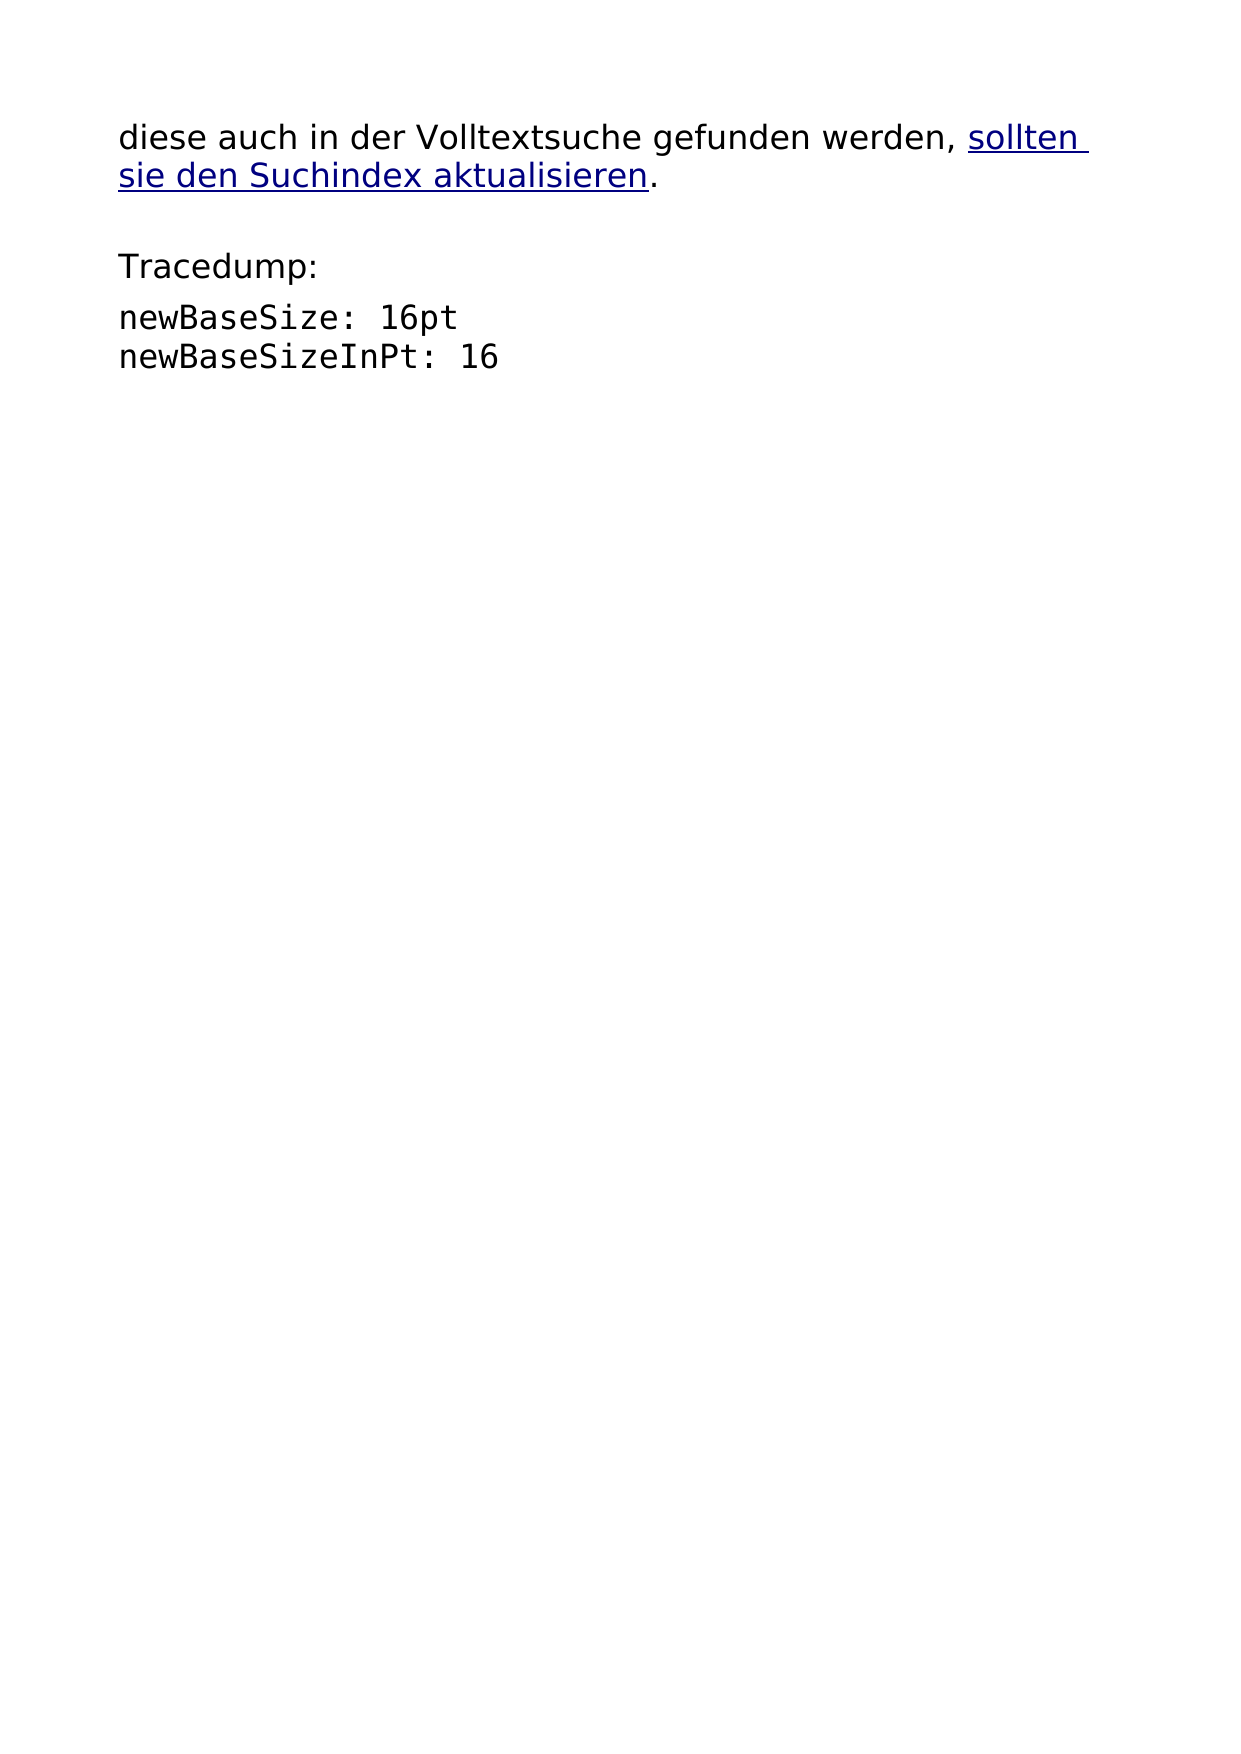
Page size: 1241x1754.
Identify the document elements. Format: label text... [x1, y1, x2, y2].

text Tracedump: [118, 208, 1122, 286]
text diese auch in der Volltextsuche gefunden werden, sollten sie den Suchindex aktualisieren. [118, 118, 1122, 196]
text newBaseSize: 16pt newBaseSizeInPt: 16 [118, 298, 1122, 376]
